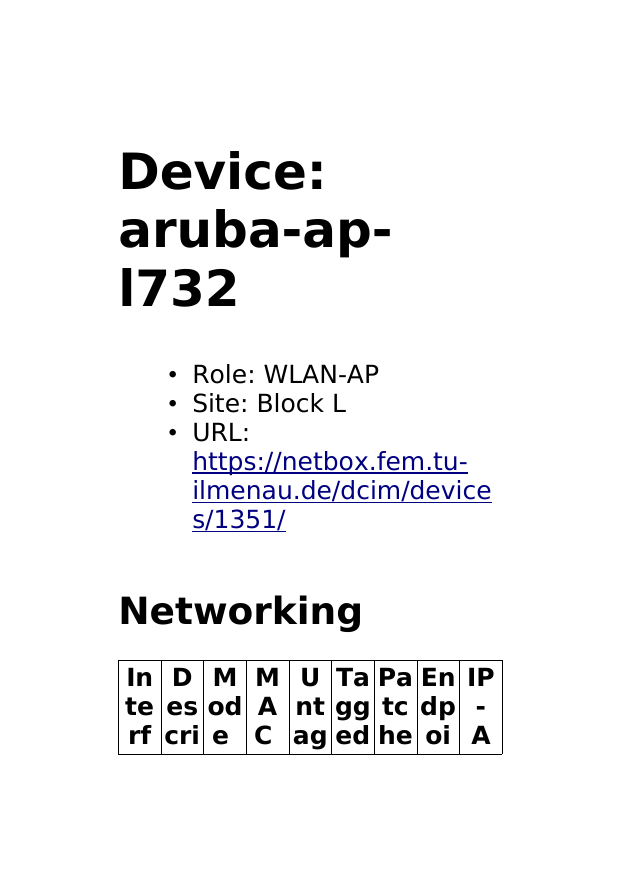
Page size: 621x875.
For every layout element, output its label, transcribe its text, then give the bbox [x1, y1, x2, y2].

table_header Untag [290, 661, 331, 754]
list URL: https://netbox.fem.tu-ilmenau.de/dcim/devices/1351/ [177, 418, 502, 535]
table_header Endpoi [418, 661, 459, 754]
table_header IP-A [460, 661, 502, 754]
table_header Interf [119, 661, 161, 754]
table_header Descri [162, 661, 203, 754]
table_header Mode [204, 661, 246, 754]
subtitle Device: aruba-ap-l732 [118, 143, 502, 318]
subtitle Networking [118, 589, 502, 633]
list Role: WLAN-AP [177, 360, 502, 389]
list Site: Block L [177, 389, 502, 418]
table_header Tagged [332, 661, 374, 754]
table_header MAC [247, 661, 289, 754]
table_header Patche [375, 661, 417, 754]
